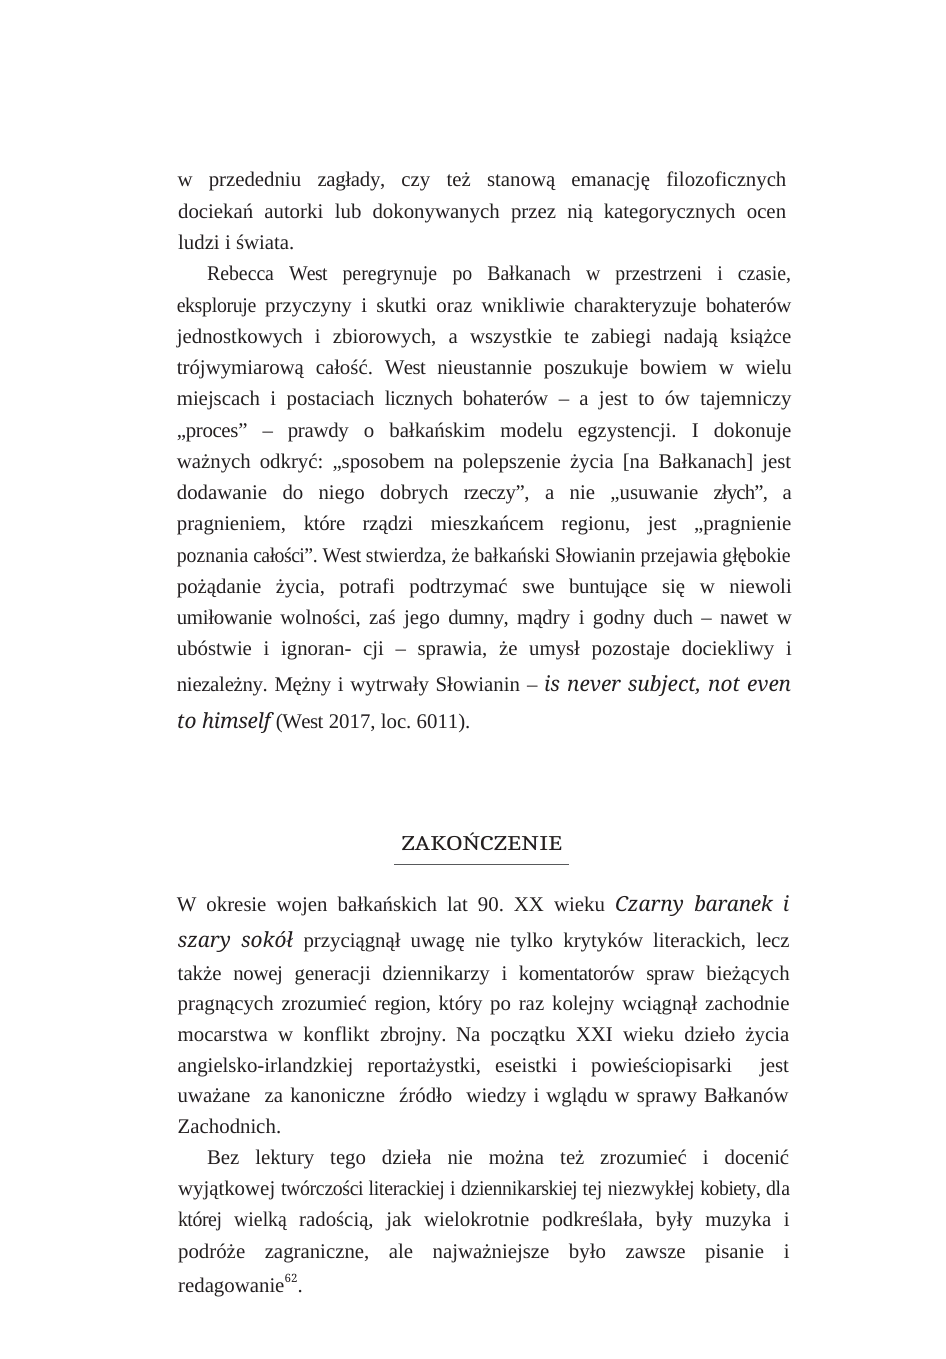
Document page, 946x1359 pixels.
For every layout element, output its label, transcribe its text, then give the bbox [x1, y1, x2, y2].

text w przededniu zagłady, czy też stanową emanację filozoficznych dociekań autorki lub dokonywanych przez nią kategorycznych ocen ludzi i świata. [177, 167, 786, 254]
text ZAKOŃCZENIE [195, 832, 768, 856]
text Rebecca West peregrynuje po Bałkanach w przestrzeni i czasie, eksploruje przyczyny i skutki oraz wnikliwie charakteryzuje bohaterów jednostkowych i zbiorowych, a wszystkie te zabiegi nadają książce trójwymiarową całość. West nieustannie poszukuje bowiem w wielu miejscach i postaciach licznych bohaterów – a jest to ów tajemniczy „proces” – prawdy o bałkańskim modelu egzystencji. I dokonuje ważnych odkryć: „sposobem na polepszenie życia [na Bałkanach] jest dodawanie do niego dobrych rzeczy”, a nie „usuwanie złych”, a pragnieniem, które rządzi mieszkańcem regionu, jest „pragnienie poznania całości”. West stwierdza, że bałkański Słowianin przejawia głębokie pożądanie życia, potrafi podtrzymać swe buntujące się w niewoli umiłowanie wolności, zaś jego dumny, mądry i godny duch – nawet w ubóstwie i ignoran- cji – sprawia, że umysł pozostaje dociekliwy i niezależny. Mężny i wytrwały Słowianin – is never subject, not even to himself (West 2017, loc. 6011). [177, 261, 792, 734]
text Bez lektury tego dzieła nie można też zrozumieć i docenić wyjątkowej twórczości literackiej i dziennikarskiej tej niezwykłej kobiety, dla której wielką radością, jak wielokrotnie podkreślała, były muzyka i podróże zagraniczne, ale najważniejsze było zawsze pisanie i redagowanie62. [178, 1145, 790, 1297]
text W okresie wojen bałkańskich lat 90. XX wieku Czarny baranek i szary sokół przyciągnął uwagę nie tylko krytyków literackich, lecz także nowej generacji dziennikarzy i komentatorów spraw bieżących pragnących zrozumieć region, który po raz kolejny wciągnął zachodnie mocarstwa w konflikt zbrojny. Na początku XXI wieku dzieło życia angielsko-irlandzkiej reportażystki, eseistki i powieściopisarki jest uważane za kanoniczne źródło wiedzy i wglądu w sprawy Bałkanów Zachodnich. [177, 889, 790, 1138]
